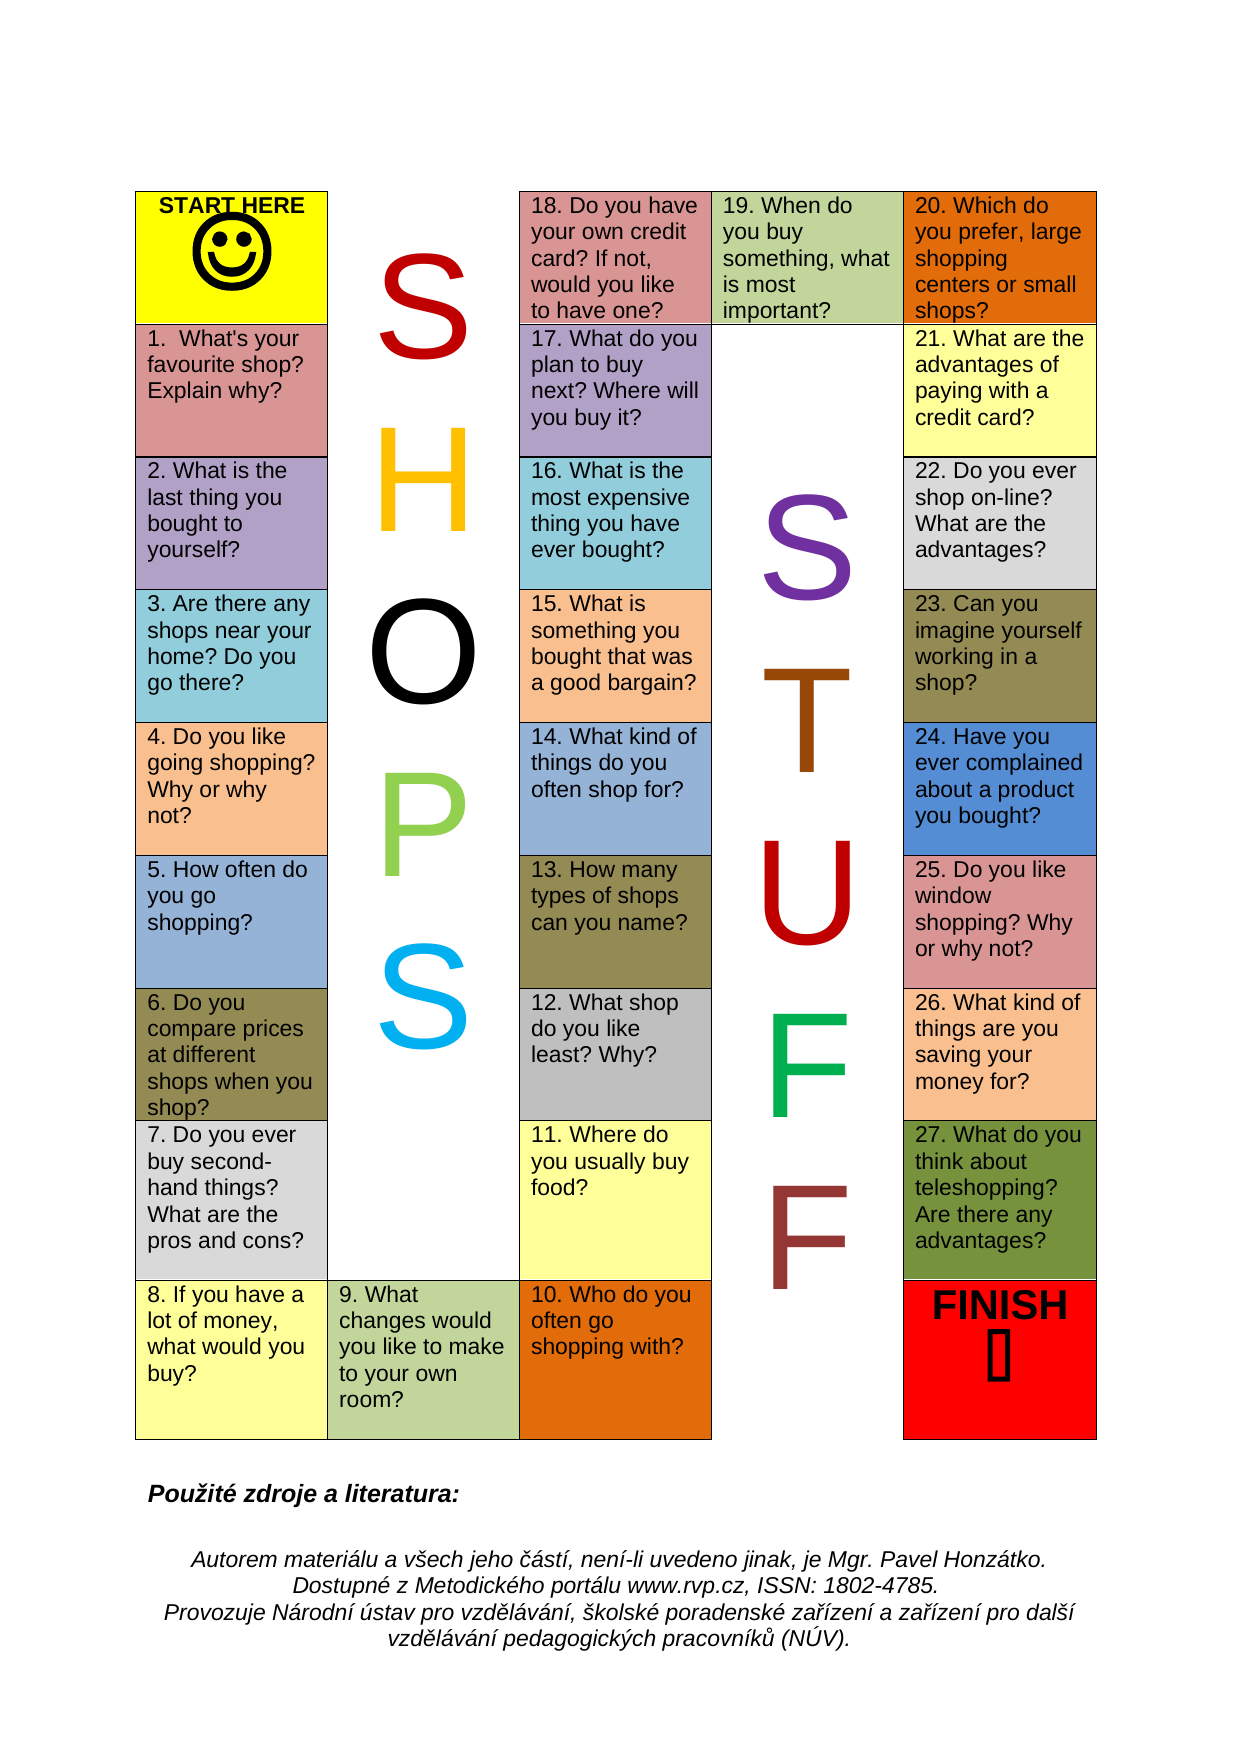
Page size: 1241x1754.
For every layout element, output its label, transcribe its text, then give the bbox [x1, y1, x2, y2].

table_cell 11. Where do you usually buy food? [520, 1121, 711, 1279]
table_cell 6. Do you compare prices at different shops when you shop? [136, 989, 327, 1120]
table_cell 10. Who do you often go shopping with? [520, 1281, 711, 1439]
table_cell 24. Have you ever complained about a product you bought? [904, 723, 1096, 855]
text Použité zdroje a literatura: [148, 1479, 1093, 1508]
table_cell 21. What are the advantages of paying with a credit card? [904, 325, 1096, 456]
table_cell 3. Are there any shops near your home? Do you go there? [136, 590, 327, 722]
table_cell 22. Do you ever shop on-line? What are the advantages? [904, 458, 1096, 589]
table_cell 7. Do you ever buy second-hand things? What are the pros and cons? [136, 1121, 327, 1279]
table_cell 26. What kind of things are you saving your money for? [904, 989, 1096, 1120]
table_header 20. Which do you prefer, large shopping centers or small shops? [904, 192, 1096, 323]
table_cell S T U F F [712, 325, 903, 1439]
table_cell 4. Do you like going shopping? Why or why not? [136, 723, 327, 855]
table_header 19. When do you buy something, what is most important? [712, 192, 903, 323]
table_cell 16. What is the most expensive thing you have ever bought? [520, 458, 711, 589]
table_header S H O P S [328, 191, 519, 1279]
table_cell 15. What is something you bought that was a good bargain? [520, 590, 711, 722]
table_cell 1. What's your favourite shop? Explain why? [136, 325, 327, 456]
table_cell 2. What is the last thing you bought to yourself? [136, 458, 327, 589]
table_header 18. Do you have your own credit card? If not, would you like to have one? [520, 192, 711, 323]
table_cell 13. How many types of shops can you name? [520, 856, 711, 988]
table_cell 12. What shop do you like least? Why? [520, 989, 711, 1120]
table_cell 8. If you have a lot of money, what would you buy? [136, 1281, 327, 1439]
table_cell FINISH  [904, 1281, 1096, 1439]
table_header START HERE  [136, 192, 327, 323]
table_cell 5. How often do you go shopping? [136, 856, 327, 988]
table_cell 25. Do you like window shopping? Why or why not? [904, 856, 1096, 988]
table_cell 27. What do you think about teleshopping? Are there any advantages? [904, 1121, 1096, 1279]
table_cell 14. What kind of things do you often shop for? [520, 723, 711, 855]
table_cell 23. Can you imagine yourself working in a shop? [904, 590, 1096, 722]
table_cell 17. What do you plan to buy next? Where will you buy it? [520, 325, 711, 456]
table_cell 9. What changes would you like to make to your own room? [328, 1281, 519, 1439]
